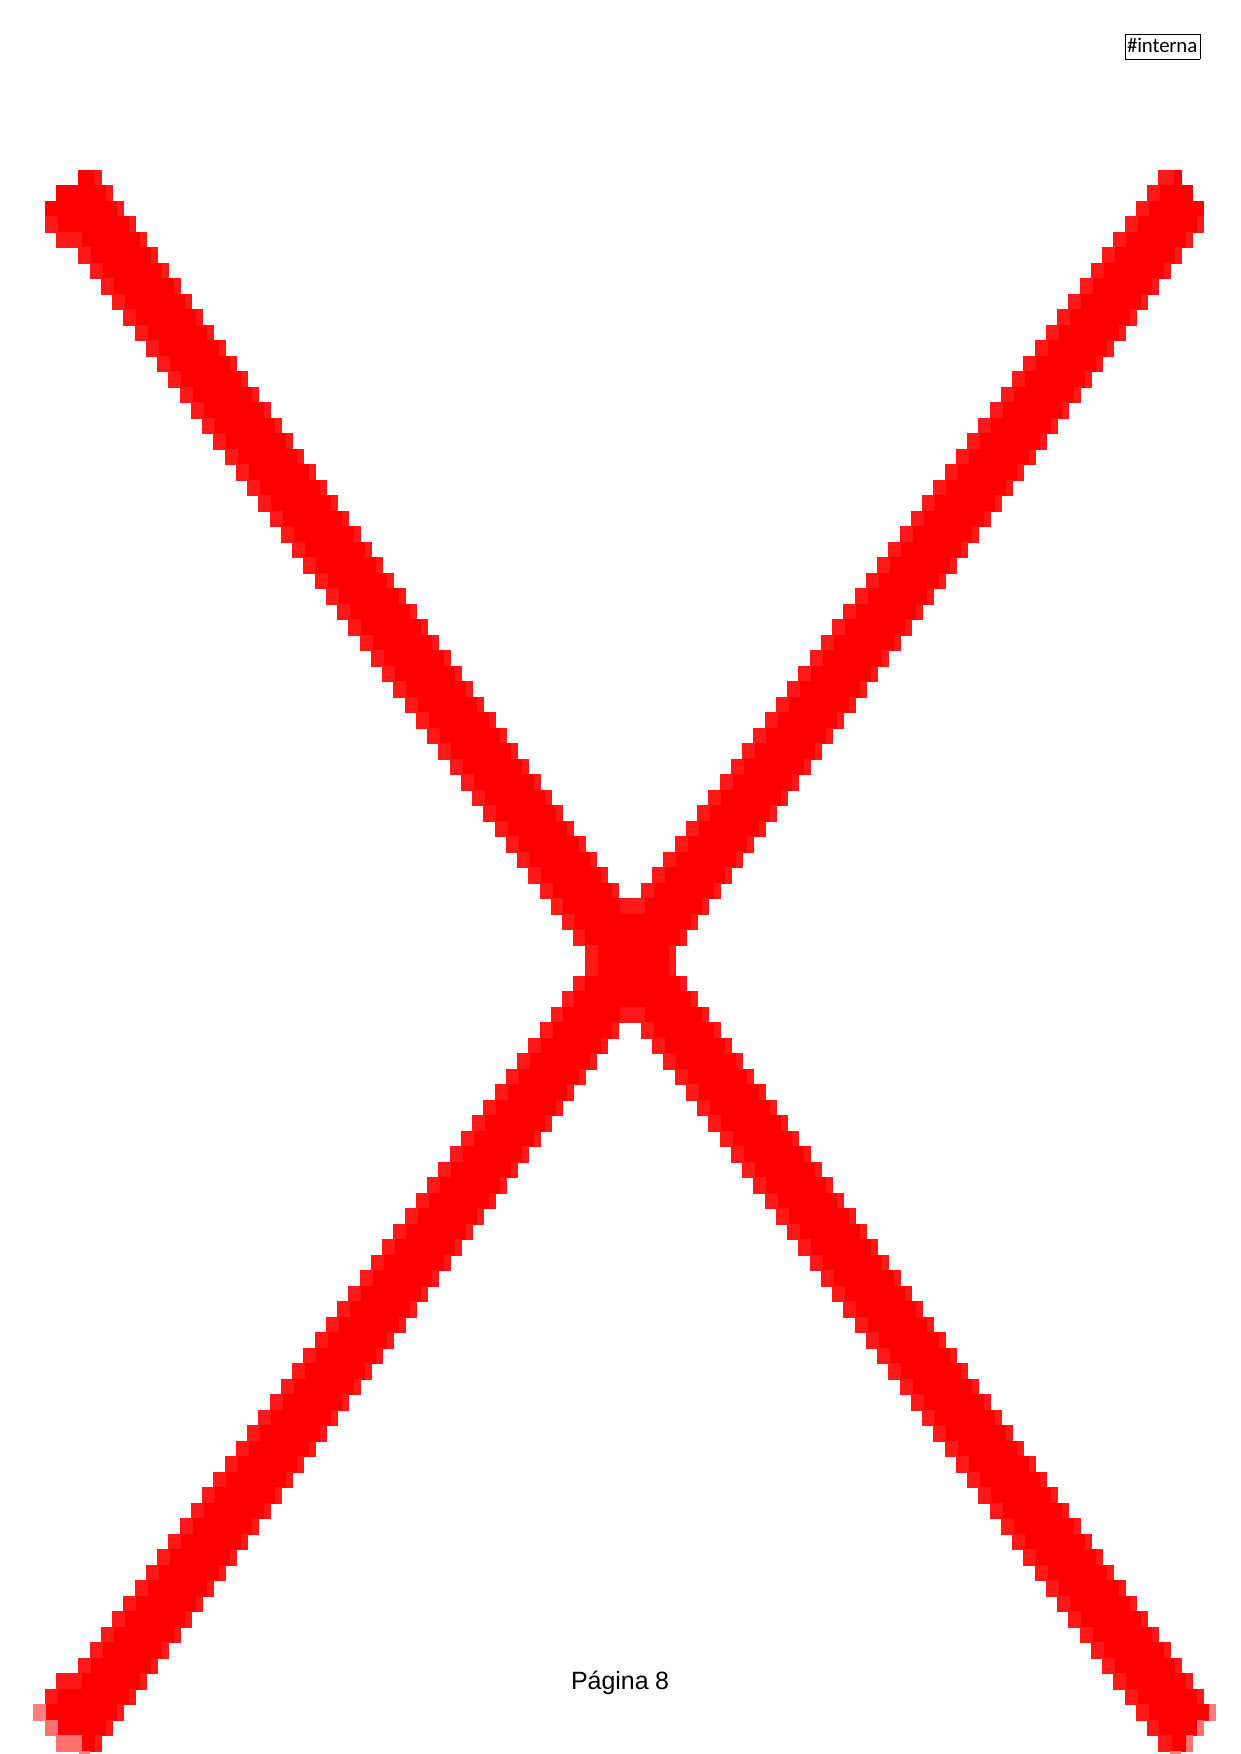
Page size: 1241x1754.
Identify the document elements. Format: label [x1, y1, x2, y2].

picture [33, 170, 1216, 1752]
